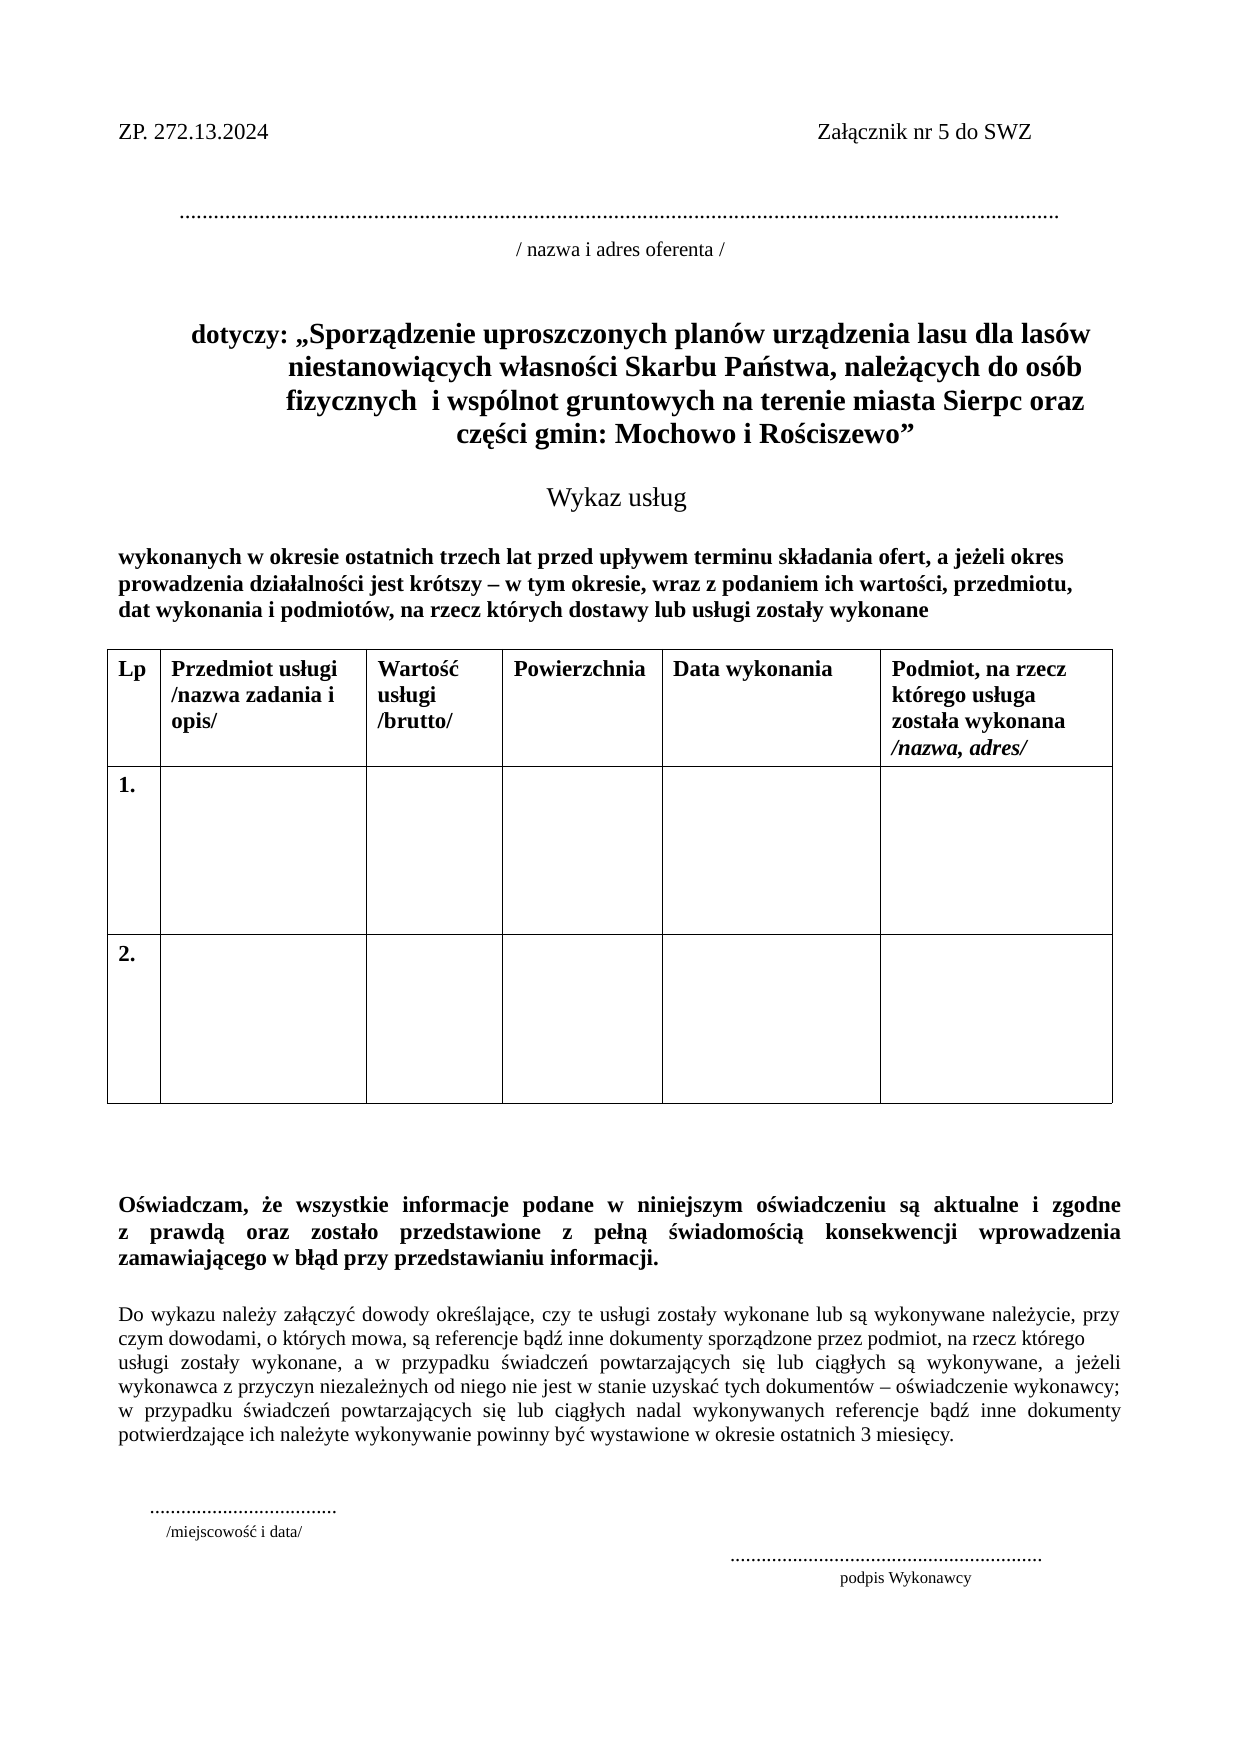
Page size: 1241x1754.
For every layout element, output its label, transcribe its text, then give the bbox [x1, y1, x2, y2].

text / nazwa i adres oferenta / [118, 237, 1122, 261]
table_cell [161, 767, 366, 934]
table_header Lp [108, 650, 160, 766]
table_cell [881, 935, 1112, 1103]
text Wykaz usług [118, 481, 1122, 512]
table_cell 2. [108, 935, 160, 1103]
text ............................................................ [650, 1542, 1122, 1566]
table_cell [367, 935, 502, 1103]
table_header wykonanych w okresie ostatnich trzech lat przed upływem terminu składania ofert, a jeżeli okres prowadzenia działalności jest krótszy – w tym okresie, wraz z podaniem ich wartości, przedmiotu, dat wykonania i podmiotów, na rzecz których dostawy lub usługi zostały wykonane [107, 543, 1112, 622]
table_header Wartość usługi /brutto/ [367, 650, 502, 766]
table_cell 1. [108, 767, 160, 934]
text /miejscowość i data/ [118, 1518, 1122, 1542]
table_cell [161, 935, 366, 1103]
table_header Data wykonania [663, 650, 880, 766]
text usługi zostały wykonane, a w przypadku świadczeń powtarzających się lub ciągłych są wykonywane, a jeżeli wykonawca z przyczyn niezależnych od niego nie jest w stanie uzyskać tych dokumentów – oświadczenie wykonawcy; w przypadku świadczeń powtarzających się lub ciągłych nadal wykonywanych referencje bądź inne dokumenty potwierdzające ich należyte wykonywanie powinny być wystawione w okresie ostatnich 3 miesięcy. [118, 1350, 1122, 1446]
table_cell [663, 767, 880, 934]
text .................................... [118, 1494, 1122, 1518]
table_cell [503, 767, 662, 934]
table_cell [367, 767, 502, 934]
table_cell [663, 935, 880, 1103]
table_header Przedmiot usługi /nazwa zadania i opis/ [161, 650, 366, 766]
table_cell [503, 935, 662, 1103]
text Do wykazu należy załączyć dowody określające, czy te usługi zostały wykonane lub są wykonywane należycie, przy czym dowodami, o których mowa, są referencje bądź inne dokumenty sporządzone przez podmiot, na rzecz którego [118, 1302, 1122, 1350]
table_header Powierzchnia [503, 650, 662, 766]
table_cell [881, 767, 1112, 934]
table_header Podmiot, na rzecz którego usługa została wykonana /nazwa, adres/ [881, 650, 1112, 766]
text Oświadczam, że wszystkie informacje podane w niniejszym oświadczeniu są aktualne i zgodne z prawdą oraz zostało przedstawione z pełną świadomością konsekwencji wprowadzenia zamawiającego w błąd przy przedstawianiu informacji. [118, 1191, 1122, 1271]
text podpis Wykonawcy [118, 1566, 1122, 1588]
text .......................................................................................................................................................... [118, 197, 1122, 223]
text ZP. 272.13.2024 Załącznik nr 5 do SWZ [118, 118, 1122, 144]
text dotyczy: „Sporządzenie uproszczonych planów urządzenia lasu dla lasów niestanowiących własności Skarbu Państwa, należących do osób fizycznych i wspólnot gruntowych na terenie miasta Sierpc oraz części gmin: Mochowo i Rościszewo” [160, 316, 1122, 450]
